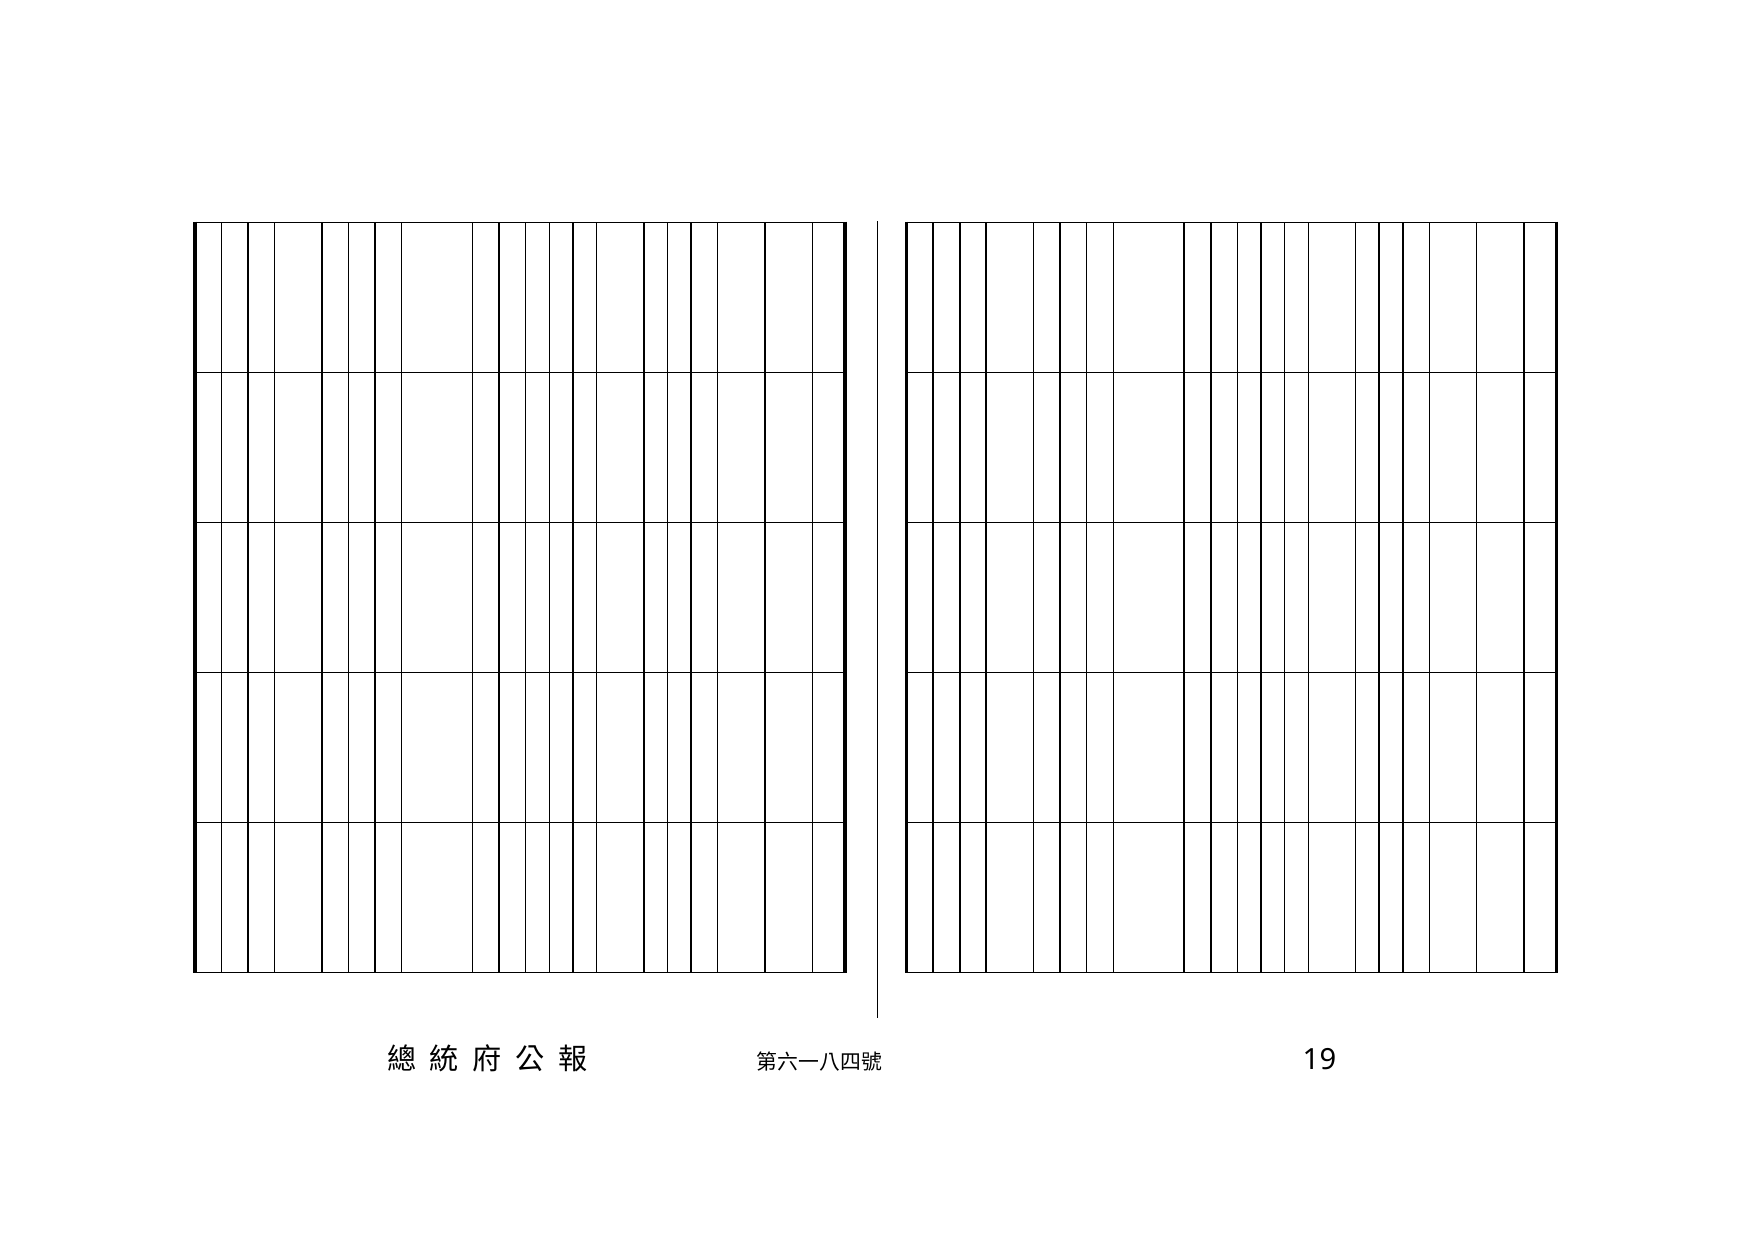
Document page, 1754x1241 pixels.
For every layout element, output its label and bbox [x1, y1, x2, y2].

table_cell [349, 223, 374, 372]
table_cell [500, 373, 525, 522]
table_cell [323, 673, 348, 822]
table_cell [249, 673, 274, 822]
table_cell [1332, 373, 1355, 522]
table_cell [789, 523, 812, 672]
table_cell [1404, 673, 1429, 822]
table_cell [376, 673, 401, 822]
table_cell [789, 223, 812, 372]
table_cell [473, 823, 498, 972]
table_cell [197, 673, 221, 822]
table_cell [449, 223, 472, 372]
table_cell [197, 823, 221, 972]
table_cell [1285, 673, 1308, 822]
table_cell [1332, 673, 1355, 822]
table_cell [1137, 373, 1161, 522]
table_cell [1309, 223, 1332, 372]
table_cell [526, 673, 549, 822]
table_cell [1034, 523, 1059, 672]
table_cell [987, 223, 1010, 372]
table_cell [1061, 673, 1086, 822]
table_cell [1356, 673, 1378, 822]
table_cell [298, 823, 321, 972]
table_cell [1087, 373, 1113, 522]
table_cell [550, 823, 572, 972]
table_cell [1212, 673, 1237, 822]
table_cell [1453, 673, 1476, 822]
table_cell [298, 673, 321, 822]
table_cell [402, 823, 425, 972]
table_cell [197, 223, 221, 372]
table_cell [1404, 373, 1429, 522]
table_cell [908, 673, 932, 822]
table_cell [323, 223, 348, 372]
table_cell [1430, 523, 1453, 672]
table_cell [668, 823, 690, 972]
table_cell [1087, 673, 1113, 822]
table_cell [766, 823, 789, 972]
table_cell [222, 373, 247, 522]
table_cell [668, 373, 690, 522]
table_cell [741, 523, 764, 672]
table_cell [1430, 223, 1453, 372]
table_cell [961, 673, 985, 822]
table_cell [1356, 373, 1378, 522]
table_cell [789, 823, 812, 972]
table_cell [473, 373, 498, 522]
table_cell [908, 523, 932, 672]
table_cell [349, 523, 374, 672]
table_cell [1500, 373, 1523, 522]
table_cell [574, 673, 596, 822]
table_cell [249, 223, 274, 372]
table_cell [323, 523, 348, 672]
table_cell [741, 673, 764, 822]
table_cell [550, 223, 572, 372]
table_cell [1332, 523, 1355, 672]
table_cell [222, 823, 247, 972]
table_cell [934, 373, 959, 522]
table_cell [1262, 673, 1284, 822]
table_cell [1453, 373, 1476, 522]
table_cell [1453, 523, 1476, 672]
table_cell [1477, 373, 1500, 522]
table_cell [1114, 823, 1137, 972]
table_cell [718, 523, 741, 672]
table_cell [526, 523, 549, 672]
table_cell [473, 223, 498, 372]
table_cell [961, 223, 985, 372]
table_cell [473, 523, 498, 672]
table_cell [961, 523, 985, 672]
table_cell [526, 373, 549, 522]
table_cell [1332, 823, 1355, 972]
table_cell [349, 673, 374, 822]
table_cell [766, 673, 789, 822]
table_cell [1161, 673, 1183, 822]
table_cell [668, 523, 690, 672]
table_cell [1404, 223, 1429, 372]
table_cell [766, 373, 789, 522]
table_cell [1525, 223, 1555, 372]
table_cell [961, 823, 985, 972]
table_cell [574, 373, 596, 522]
table_cell [620, 373, 643, 522]
table_cell [349, 823, 374, 972]
table_cell [987, 523, 1010, 672]
table_cell [1380, 673, 1402, 822]
table_cell [323, 823, 348, 972]
table_cell [1285, 373, 1308, 522]
table_cell [1010, 823, 1033, 972]
table_cell [500, 673, 525, 822]
table_cell [1087, 523, 1113, 672]
table_cell [376, 523, 401, 672]
table_cell [1500, 523, 1523, 672]
table_cell [449, 673, 472, 822]
table_cell [1185, 373, 1210, 522]
table_cell [1061, 823, 1086, 972]
table_cell [741, 823, 764, 972]
table_cell [1356, 823, 1378, 972]
table_cell [197, 523, 221, 672]
table_cell [425, 523, 449, 672]
table_cell [1137, 223, 1161, 372]
table_cell [1212, 523, 1237, 672]
table_cell [597, 373, 620, 522]
table_cell [741, 223, 764, 372]
table_cell [718, 223, 741, 372]
table_cell [620, 523, 643, 672]
table_cell [718, 673, 741, 822]
table_cell [1404, 823, 1429, 972]
table_cell [620, 223, 643, 372]
table_cell [645, 673, 667, 822]
table_cell [1309, 523, 1332, 672]
table_cell [323, 373, 348, 522]
table_cell [1453, 823, 1476, 972]
table_cell [934, 223, 959, 372]
table_cell [425, 223, 449, 372]
table_cell [1525, 523, 1555, 672]
table_cell [298, 373, 321, 522]
table_cell [1262, 373, 1284, 522]
table_cell [1114, 373, 1137, 522]
table_cell [668, 223, 690, 372]
table_cell [550, 523, 572, 672]
table_cell [349, 373, 374, 522]
table_cell [1262, 523, 1284, 672]
table_cell [934, 823, 959, 972]
table_cell [620, 673, 643, 822]
table_cell [1185, 223, 1210, 372]
table_cell [197, 373, 221, 522]
table_cell [1212, 823, 1237, 972]
table_cell [718, 373, 741, 522]
table_cell [1010, 523, 1033, 672]
table_cell [1285, 523, 1308, 672]
table_cell [692, 373, 717, 522]
table_cell [425, 373, 449, 522]
table_cell [1161, 523, 1183, 672]
table_cell [402, 223, 425, 372]
table_cell [1137, 523, 1161, 672]
table_cell [275, 223, 298, 372]
table_cell [1238, 223, 1260, 372]
table_cell [1285, 223, 1308, 372]
table_cell [222, 673, 247, 822]
table_cell [425, 823, 449, 972]
table_cell [1137, 823, 1161, 972]
table_cell [1525, 823, 1555, 972]
table_cell [1185, 673, 1210, 822]
table_cell [500, 523, 525, 672]
table_cell [908, 823, 932, 972]
table_cell [1380, 823, 1402, 972]
table_cell [961, 373, 985, 522]
table_cell [1262, 223, 1284, 372]
table_cell [1453, 223, 1476, 372]
table_cell [813, 523, 843, 672]
table_cell [1380, 523, 1402, 672]
table_cell [1061, 523, 1086, 672]
table_cell [1185, 823, 1210, 972]
table_cell [934, 673, 959, 822]
table_cell [526, 823, 549, 972]
table_cell [1034, 223, 1059, 372]
table_cell [402, 523, 425, 672]
table_cell [574, 823, 596, 972]
table_cell [425, 673, 449, 822]
table_cell [987, 673, 1010, 822]
table_cell [1034, 823, 1059, 972]
table_cell [620, 823, 643, 972]
table_cell [1034, 673, 1059, 822]
table_cell [597, 823, 620, 972]
table_cell [1114, 673, 1137, 822]
table_cell [402, 373, 425, 522]
table_cell [376, 223, 401, 372]
table_cell [1061, 223, 1086, 372]
table_cell [645, 223, 667, 372]
table_cell [275, 823, 298, 972]
table_cell [692, 673, 717, 822]
table_cell [1212, 223, 1237, 372]
table_cell [1356, 523, 1378, 672]
table_cell [645, 523, 667, 672]
table_cell [1114, 223, 1137, 372]
table_cell [597, 673, 620, 822]
table_cell [813, 823, 843, 972]
table_cell [1238, 373, 1260, 522]
table_cell [692, 223, 717, 372]
table_cell [249, 823, 274, 972]
table_cell [1034, 373, 1059, 522]
table_cell [1238, 823, 1260, 972]
table_cell [1161, 373, 1183, 522]
table_cell [1010, 373, 1033, 522]
table_cell [1087, 823, 1113, 972]
table_cell [645, 373, 667, 522]
table_cell [376, 823, 401, 972]
table_cell [1285, 823, 1308, 972]
table_cell [1087, 223, 1113, 372]
table_cell [1500, 823, 1523, 972]
table_cell [500, 223, 525, 372]
table_cell [692, 523, 717, 672]
table_cell [1212, 373, 1237, 522]
table_cell [908, 223, 932, 372]
table_cell [1380, 373, 1402, 522]
table_cell [1525, 673, 1555, 822]
table_cell [813, 223, 843, 372]
table_cell [275, 523, 298, 672]
table_cell [222, 523, 247, 672]
table_cell [1238, 673, 1260, 822]
table_cell [1477, 673, 1500, 822]
table_cell [668, 673, 690, 822]
table_cell [1404, 523, 1429, 672]
table_cell [249, 523, 274, 672]
table_cell [550, 673, 572, 822]
table_cell [449, 373, 472, 522]
table_cell [1430, 673, 1453, 822]
table_cell [550, 373, 572, 522]
table_cell [1332, 223, 1355, 372]
table_cell [500, 823, 525, 972]
table_cell [1309, 373, 1332, 522]
table_cell [449, 823, 472, 972]
table_cell [449, 523, 472, 672]
table_cell [1309, 673, 1332, 822]
table_cell [275, 373, 298, 522]
table_cell [1477, 823, 1500, 972]
table_cell [789, 673, 812, 822]
table_cell [1185, 523, 1210, 672]
table_cell [574, 523, 596, 672]
table_cell [1430, 823, 1453, 972]
table_cell [934, 523, 959, 672]
table_cell [1010, 223, 1033, 372]
table_cell [718, 823, 741, 972]
table_cell [1137, 673, 1161, 822]
table_cell [222, 223, 247, 372]
table_cell [1380, 223, 1402, 372]
table_cell [692, 823, 717, 972]
table_cell [473, 673, 498, 822]
table_cell [249, 373, 274, 522]
table_cell [298, 523, 321, 672]
table_cell [1061, 373, 1086, 522]
table_cell [526, 223, 549, 372]
table_cell [766, 223, 789, 372]
table_cell [1525, 373, 1555, 522]
table_cell [1500, 673, 1523, 822]
table_cell [1114, 523, 1137, 672]
table_cell [1477, 523, 1500, 672]
table_cell [574, 223, 596, 372]
table_cell [987, 373, 1010, 522]
table_cell [298, 223, 321, 372]
table_cell [597, 523, 620, 672]
table_cell [1309, 823, 1332, 972]
table_cell [645, 823, 667, 972]
table_cell [1010, 673, 1033, 822]
table_cell [402, 673, 425, 822]
table_cell [1161, 223, 1183, 372]
table_cell [1161, 823, 1183, 972]
table_cell [741, 373, 764, 522]
table_cell [1500, 223, 1523, 372]
table_cell [987, 823, 1010, 972]
table_cell [1262, 823, 1284, 972]
table_cell [1356, 223, 1378, 372]
table_cell [275, 673, 298, 822]
table_cell [789, 373, 812, 522]
table_cell [597, 223, 620, 372]
table_cell [1430, 373, 1453, 522]
table_cell [813, 673, 843, 822]
table_cell [1238, 523, 1260, 672]
table_cell [376, 373, 401, 522]
table_cell [1477, 223, 1500, 372]
table_cell [813, 373, 843, 522]
table_cell [766, 523, 789, 672]
table_cell [908, 373, 932, 522]
